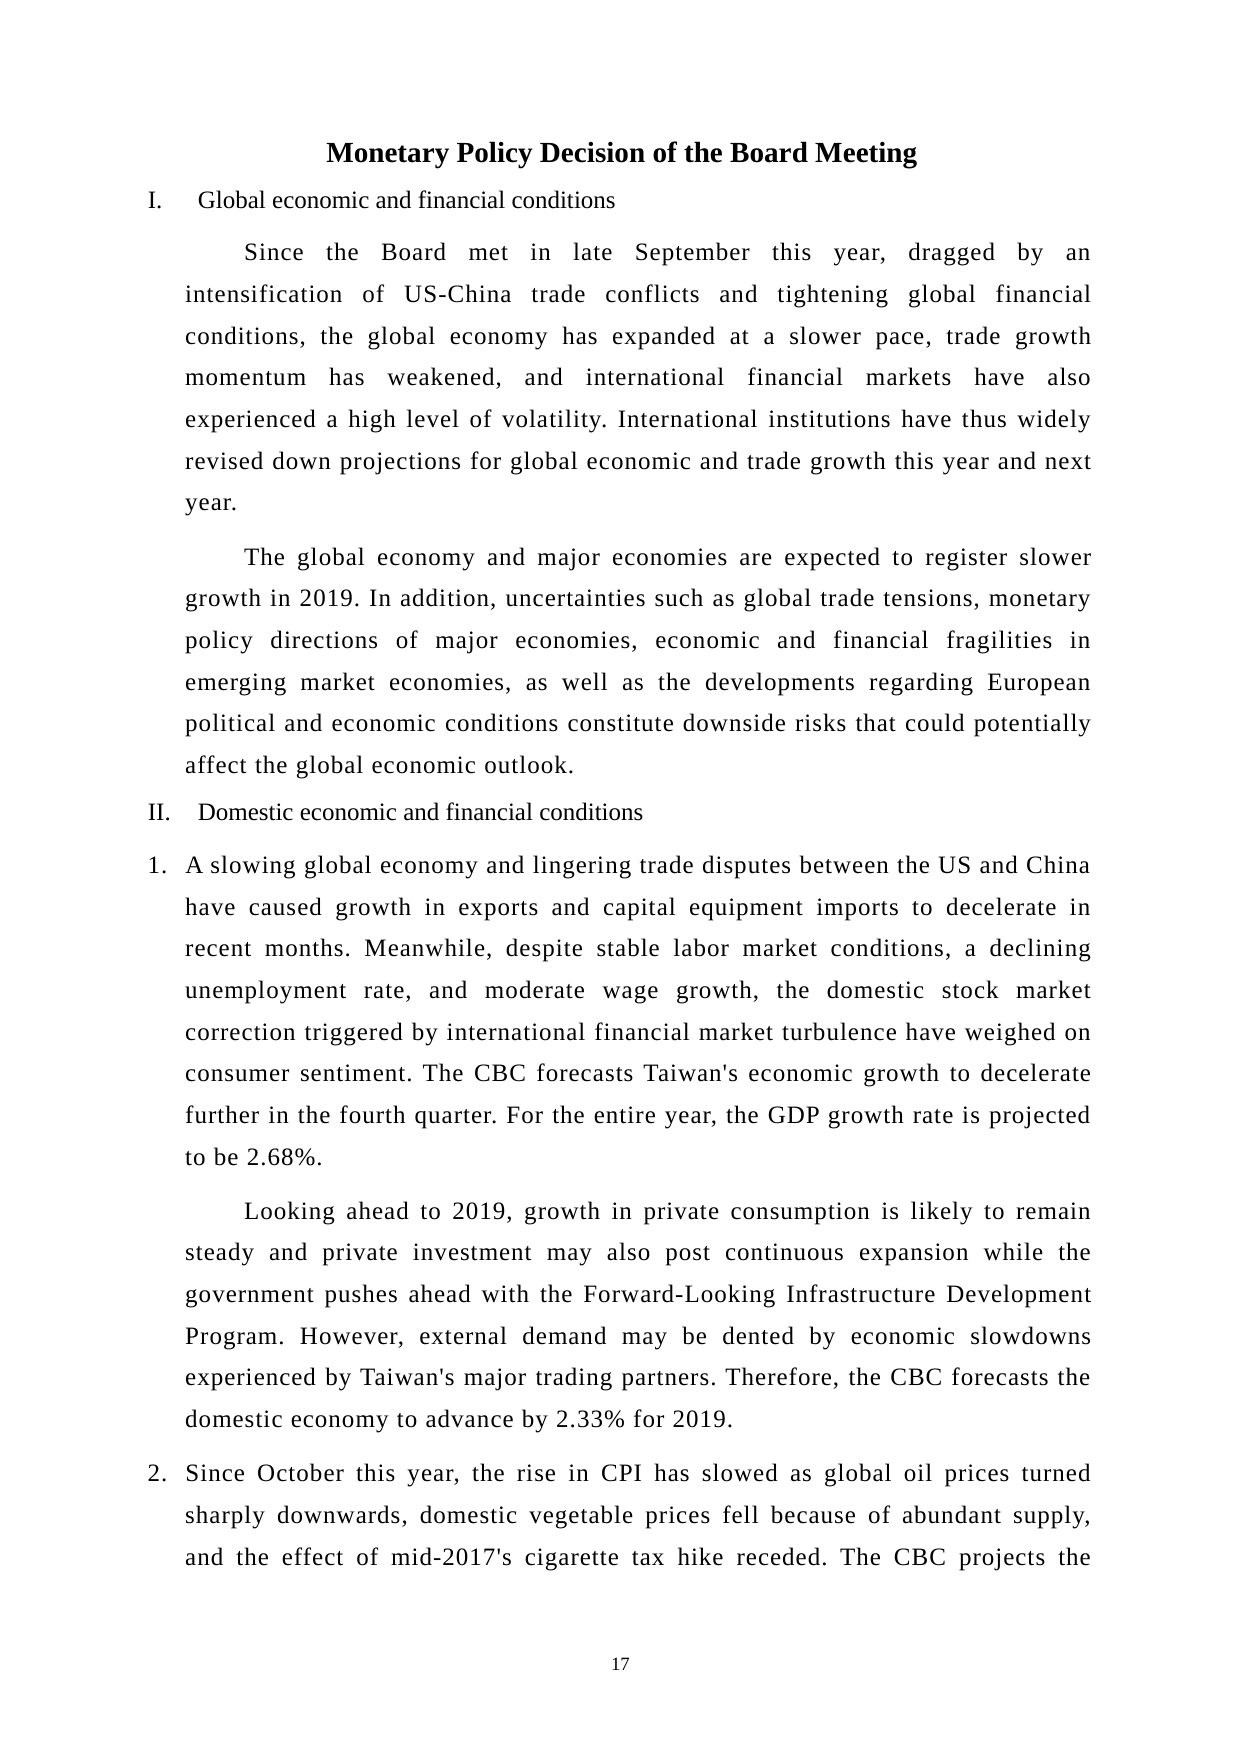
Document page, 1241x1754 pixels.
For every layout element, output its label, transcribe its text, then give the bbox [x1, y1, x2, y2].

list Domestic economic and financial conditions [148, 794, 1092, 827]
subtitle Monetary Policy Decision of the Board Meeting [148, 136, 1095, 169]
list Looking ahead to 2019, growth in private consumption is likely to remain steady and private investment may also post continuous expansion while the government pushes ahead with the Forward-Looking Infrastructure Development Program. However, external demand may be dented by economic slowdowns experienced by Taiwan's major trading partners. Therefore, the CBC forecasts the domestic economy to advance by 2.33% for 2019. [185, 1186, 1092, 1436]
list A slowing global economy and lingering trade disputes between the US and China have caused growth in exports and capital equipment imports to decelerate in recent months. Meanwhile, despite stable labor market conditions, a declining unemployment rate, and moderate wage growth, the domestic stock market correction triggered by international financial market turbulence have weighed on consumer sentiment. The CBC forecasts Taiwan's economic growth to decelerate further in the fourth quarter. For the entire year, the GDP growth rate is projected to be 2.68%. [147, 840, 1092, 1173]
list Since the Board met in late September this year, dragged by an intensification of US-China trade conflicts and tightening global financial conditions, the global economy has expanded at a slower pace, trade growth momentum has weakened, and international financial markets have also experienced a high level of volatility. International institutions have thus widely revised down projections for global economic and trade growth this year and next year. [185, 227, 1092, 519]
list The global economy and major economies are expected to register slower growth in 2019. In addition, uncertainties such as global trade tensions, monetary policy directions of major economies, economic and financial fragilities in emerging market economies, as well as the developments regarding European political and economic conditions constitute downside risks that could potentially affect the global economic outlook. [185, 532, 1092, 782]
list Global economic and financial conditions [148, 182, 1092, 215]
list Since October this year, the rise in CPI has slowed as global oil prices turned sharply downwards, domestic vegetable prices fell because of abundant supply, and the effect of mid-2017's cigarette tax hike receded. The CBC projects the [147, 1448, 1092, 1573]
